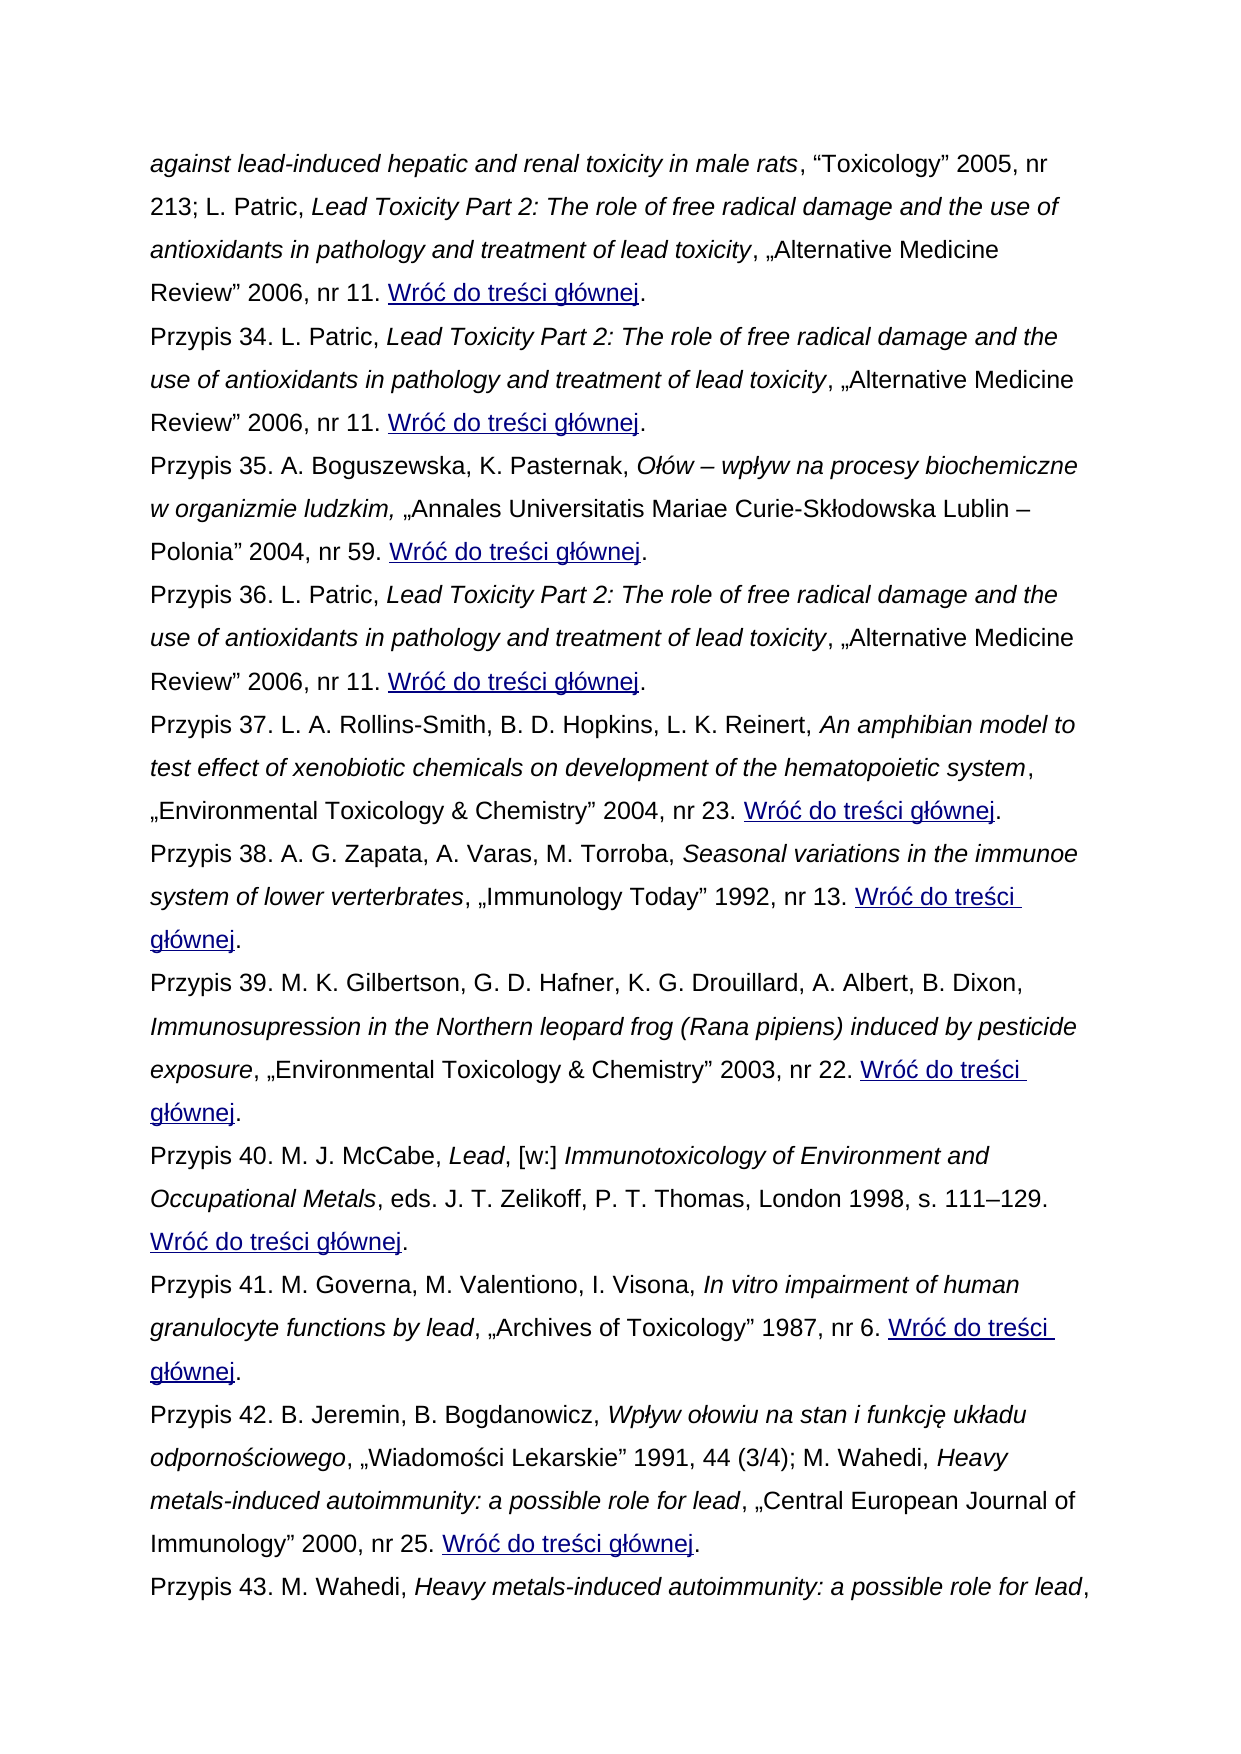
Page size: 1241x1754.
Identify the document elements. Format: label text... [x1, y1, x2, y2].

text Przypis 43. M. Wahedi, Heavy metals-induced autoimmunity: a possible role for lead, [150, 1572, 1091, 1601]
text Przypis 37. L. A. Rollins-Smith, B. D. Hopkins, L. K. Reinert, An amphibian model to test effect of xenobiotic chemicals on development of the hematopoietic system, „Environmental Toxicology & Chemistry” 2004, nr 23. Wróć do treści głównej. [150, 709, 1091, 824]
text Przypis 41. M. Governa, M. Valentiono, I. Visona, In vitro impairment of human granulocyte functions by lead, „Archives of Toxicology” 1987, nr 6. Wróć do treści głównej. [150, 1270, 1091, 1385]
text Przypis 40. M. J. McCabe, Lead, [w:] Immunotoxicology of Environment and Occupational Metals, eds. J. T. Zelikoff, P. T. Thomas, London 1998, s. 111–129. Wróć do treści głównej. [150, 1141, 1091, 1256]
text against lead-induced hepatic and renal toxicity in male rats, “Toxicology” 2005, nr 213; L. Patric, Lead Toxicity Part 2: The role of free radical damage and the use of antioxidants in pathology and treatment of lead toxicity, „Alternative Medicine Review” 2006, nr 11. Wróć do treści głównej. [150, 149, 1091, 307]
text Przypis 42. B. Jeremin, B. Bogdanowicz, Wpływ ołowiu na stan i funkcję układu odpornościowego, „Wiadomości Lekarskie” 1991, 44 (3/4); M. Wahedi, Heavy metals-induced autoimmunity: a possible role for lead, „Central European Journal of Immunology” 2000, nr 25. Wróć do treści głównej. [150, 1399, 1091, 1558]
text Przypis 35. A. Boguszewska, K. Pasternak, Ołów – wpływ na procesy biochemiczne w organizmie ludzkim, „Annales Universitatis Mariae Curie-Skłodowska Lublin – Polonia” 2004, nr 59. Wróć do treści głównej. [150, 451, 1091, 566]
text Przypis 34. L. Patric, Lead Toxicity Part 2: The role of free radical damage and the use of antioxidants in pathology and treatment of lead toxicity, „Alternative Medicine Review” 2006, nr 11. Wróć do treści głównej. [150, 321, 1091, 436]
text Przypis 39. M. K. Gilbertson, G. D. Hafner, K. G. Drouillard, A. Albert, B. Dixon, Immunosupression in the Northern leopard frog (Rana pipiens) induced by pesticide exposure, „Environmental Toxicology & Chemistry” 2003, nr 22. Wróć do treści głównej. [150, 968, 1091, 1126]
text Przypis 36. L. Patric, Lead Toxicity Part 2: The role of free radical damage and the use of antioxidants in pathology and treatment of lead toxicity, „Alternative Medicine Review” 2006, nr 11. Wróć do treści głównej. [150, 580, 1091, 695]
text Przypis 38. A. G. Zapata, A. Varas, M. Torroba, Seasonal variations in the immunoe system of lower verterbrates, „Immunology Today” 1992, nr 13. Wróć do treści głównej. [150, 839, 1091, 954]
